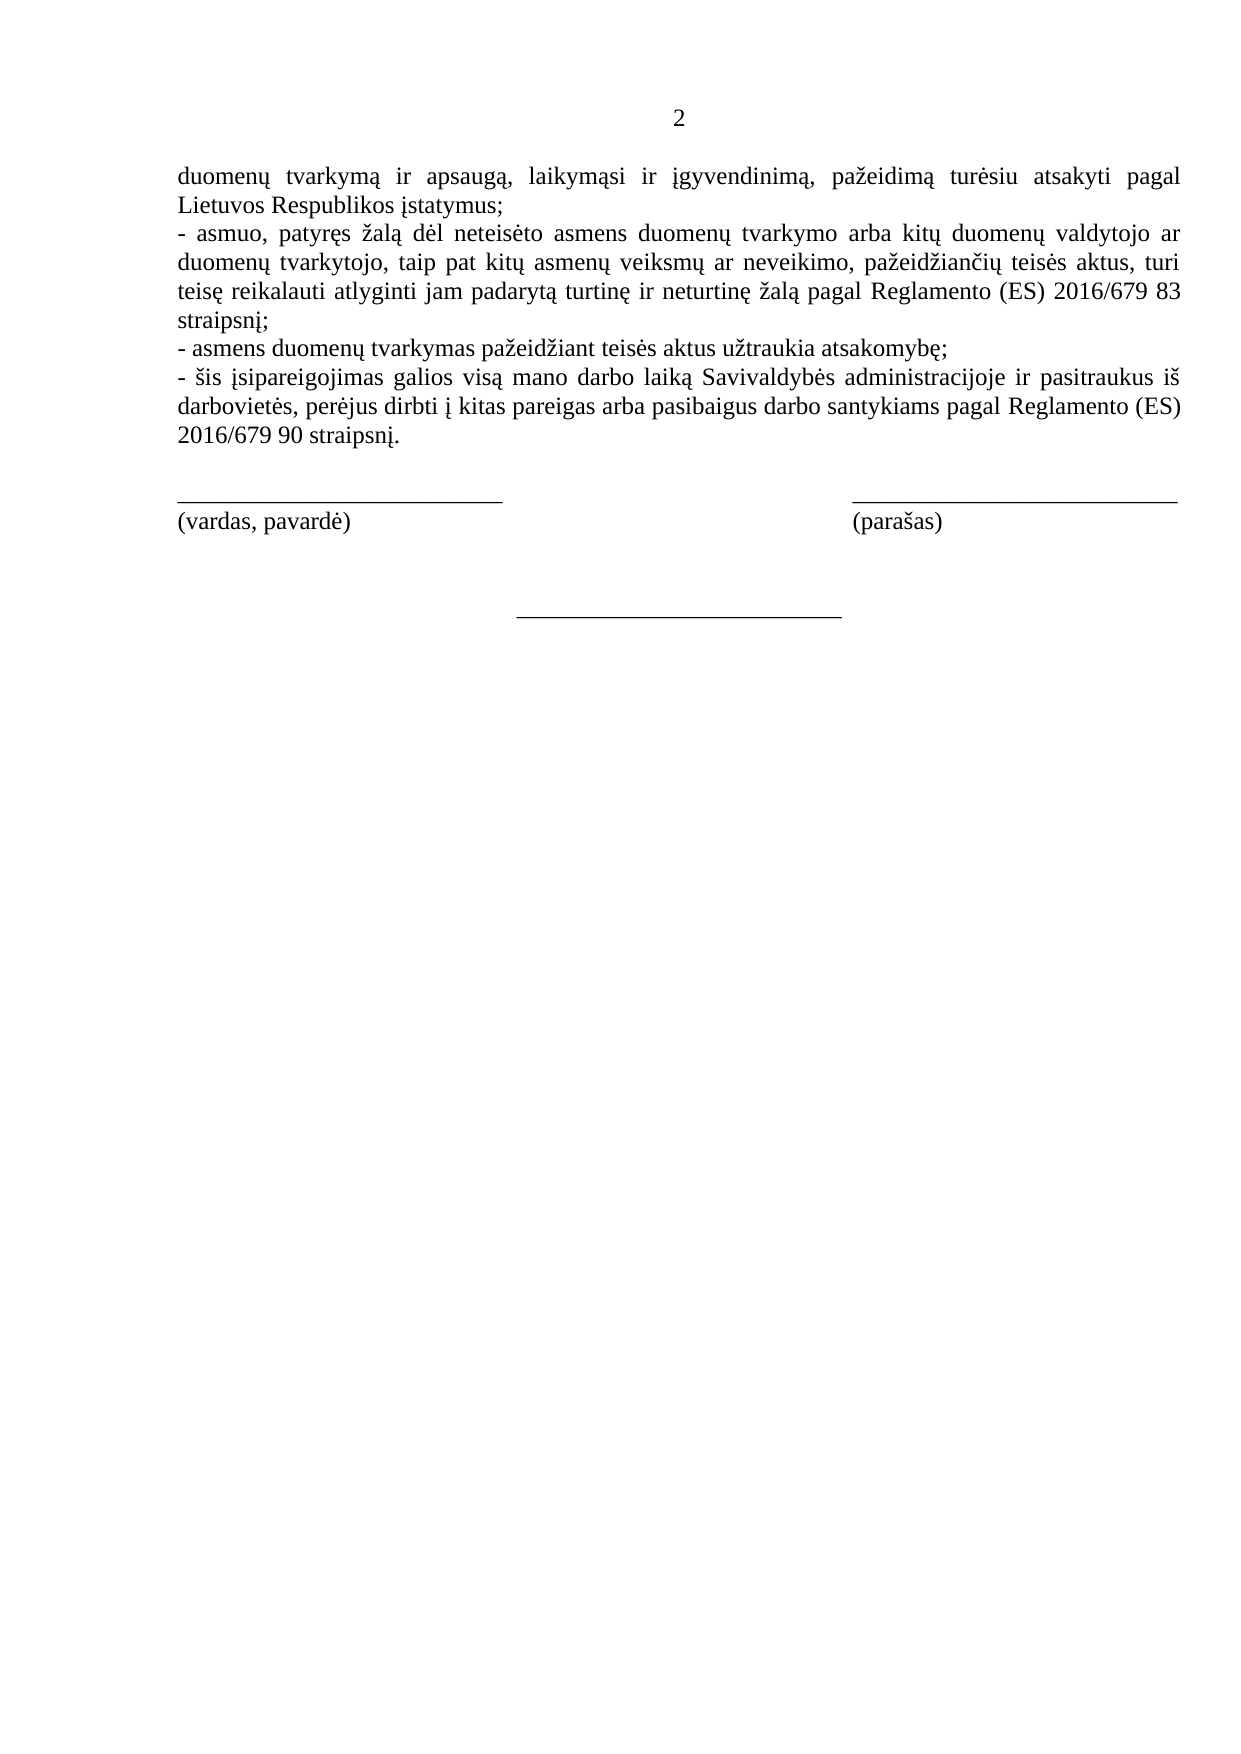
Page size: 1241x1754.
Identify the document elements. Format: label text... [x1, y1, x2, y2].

text (vardas, pavardė) (parašas) [177, 506, 1181, 535]
text - asmens duomenų tvarkymas pažeidžiant teisės aktus užtraukia atsakomybę; [177, 333, 1181, 362]
text - asmuo, patyręs žalą dėl neteisėto asmens duomenų tvarkymo arba kitų duomenų valdytojo ar duomenų tvarkytojo, taip pat kitų asmenų veiksmų ar neveikimo, pažeidžiančių teisės aktus, turi teisę reikalauti atlyginti jam padarytą turtinę ir neturtinę žalą pagal Reglamento (ES) 2016/679 83 straipsnį; [177, 218, 1181, 333]
text __________________________ [177, 592, 1181, 621]
text duomenų tvarkymą ir apsaugą, laikymąsi ir įgyvendinimą, pažeidimą turėsiu atsakyti pagal Lietuvos Respublikos įstatymus; [177, 161, 1181, 218]
text __________________________ __________________________ [177, 477, 1181, 506]
text - šis įsipareigojimas galios visą mano darbo laiką Savivaldybės administracijoje ir pasitraukus iš darbovietės, perėjus dirbti į kitas pareigas arba pasibaigus darbo santykiams pagal Reglamento (ES) 2016/679 90 straipsnį. [177, 362, 1181, 448]
